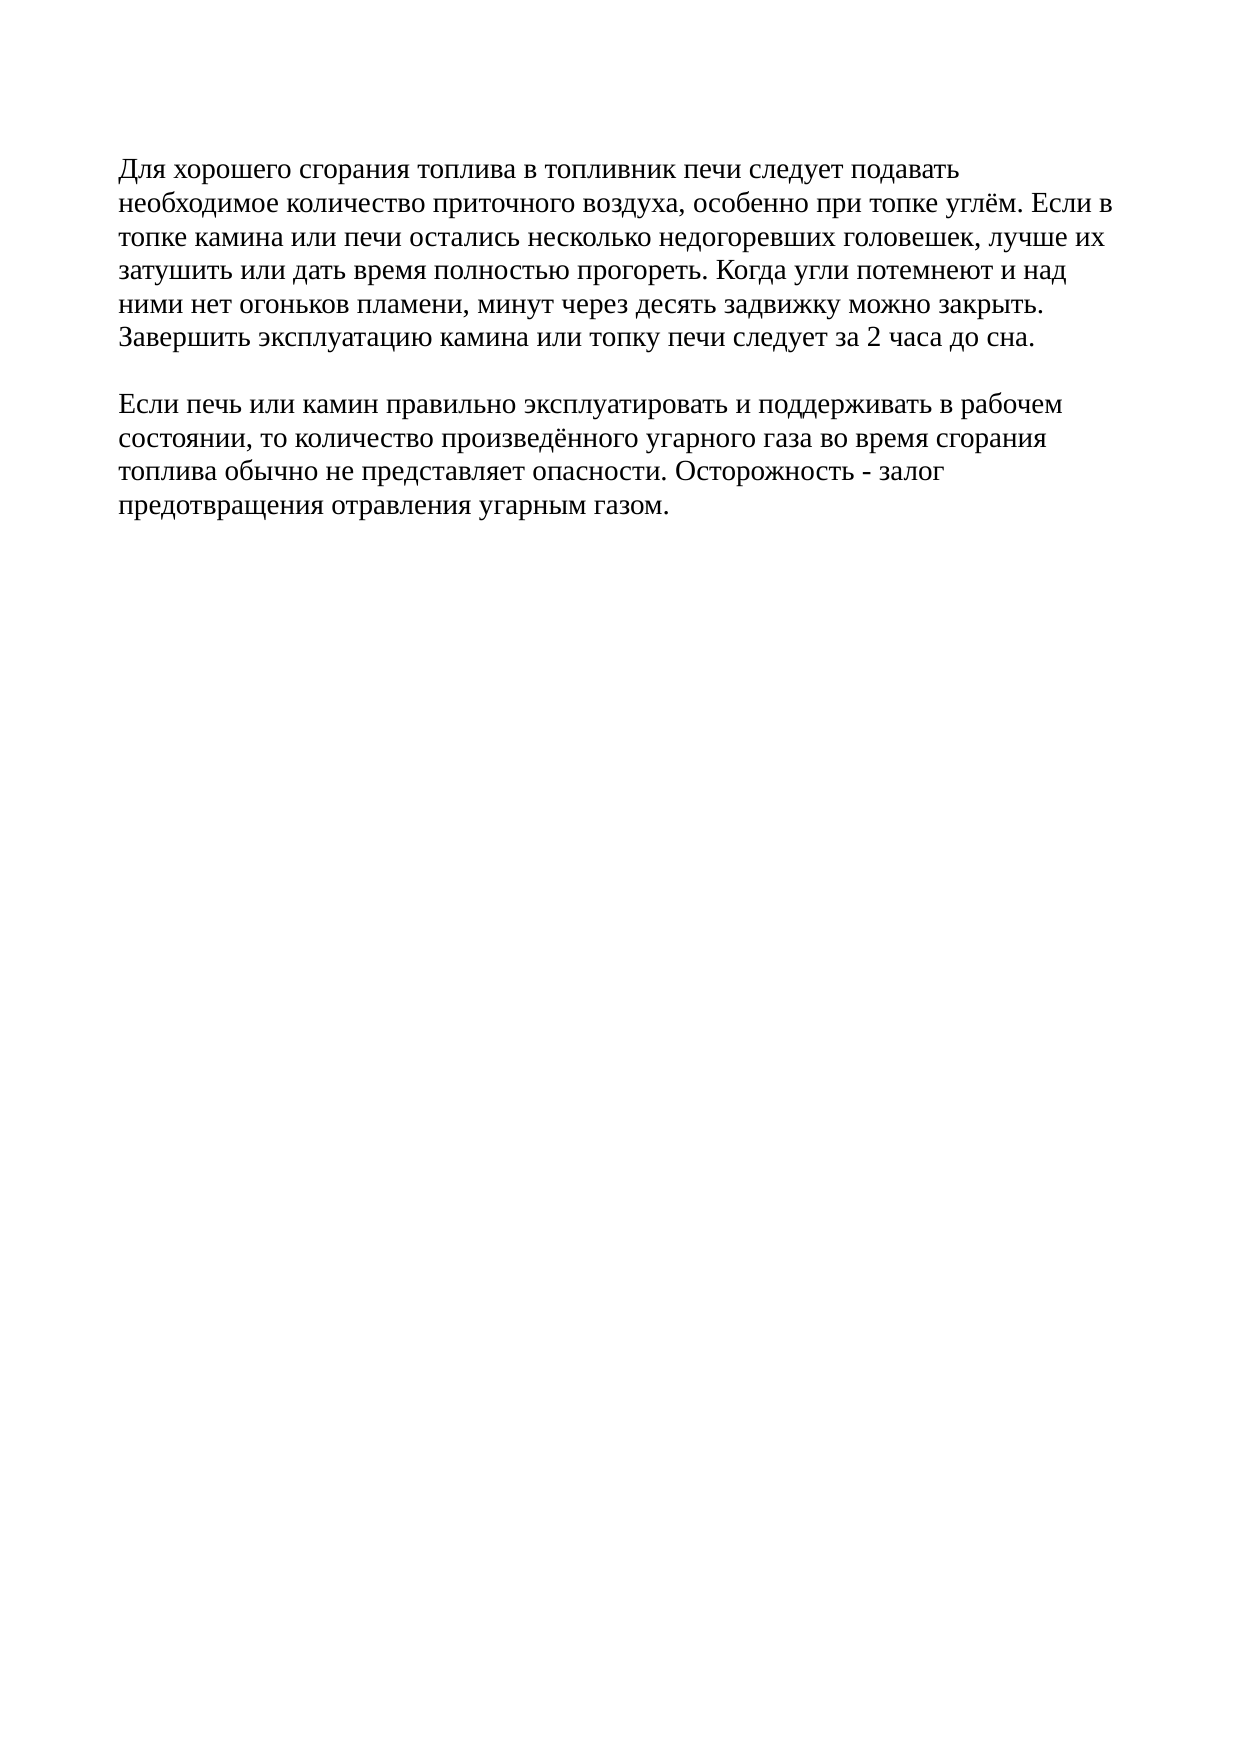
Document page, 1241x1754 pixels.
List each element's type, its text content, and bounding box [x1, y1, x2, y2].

table_cell Для хорошего сгорания топлива в топливник печи следует подавать необходимое количество приточного воздуха, особенно при топке углём. Если в топке камина или печи остались несколько недогоревших головешек, лучше их затушить или дать время полностью прогореть. Когда угли потемнеют и над ними нет огоньков пламени, минут через десять задвижку можно закрыть. Завершить эксплуатацию камина или топку печи следует за 2 часа до сна. Если печь или камин правильно эксплуатировать и поддерживать в рабочем состоянии, то количество произведённого угарного газа во время сгорания топлива обычно не представляет опасности. Осторожность - залог предотвращения отравления угарным газом. [118, 118, 1122, 588]
